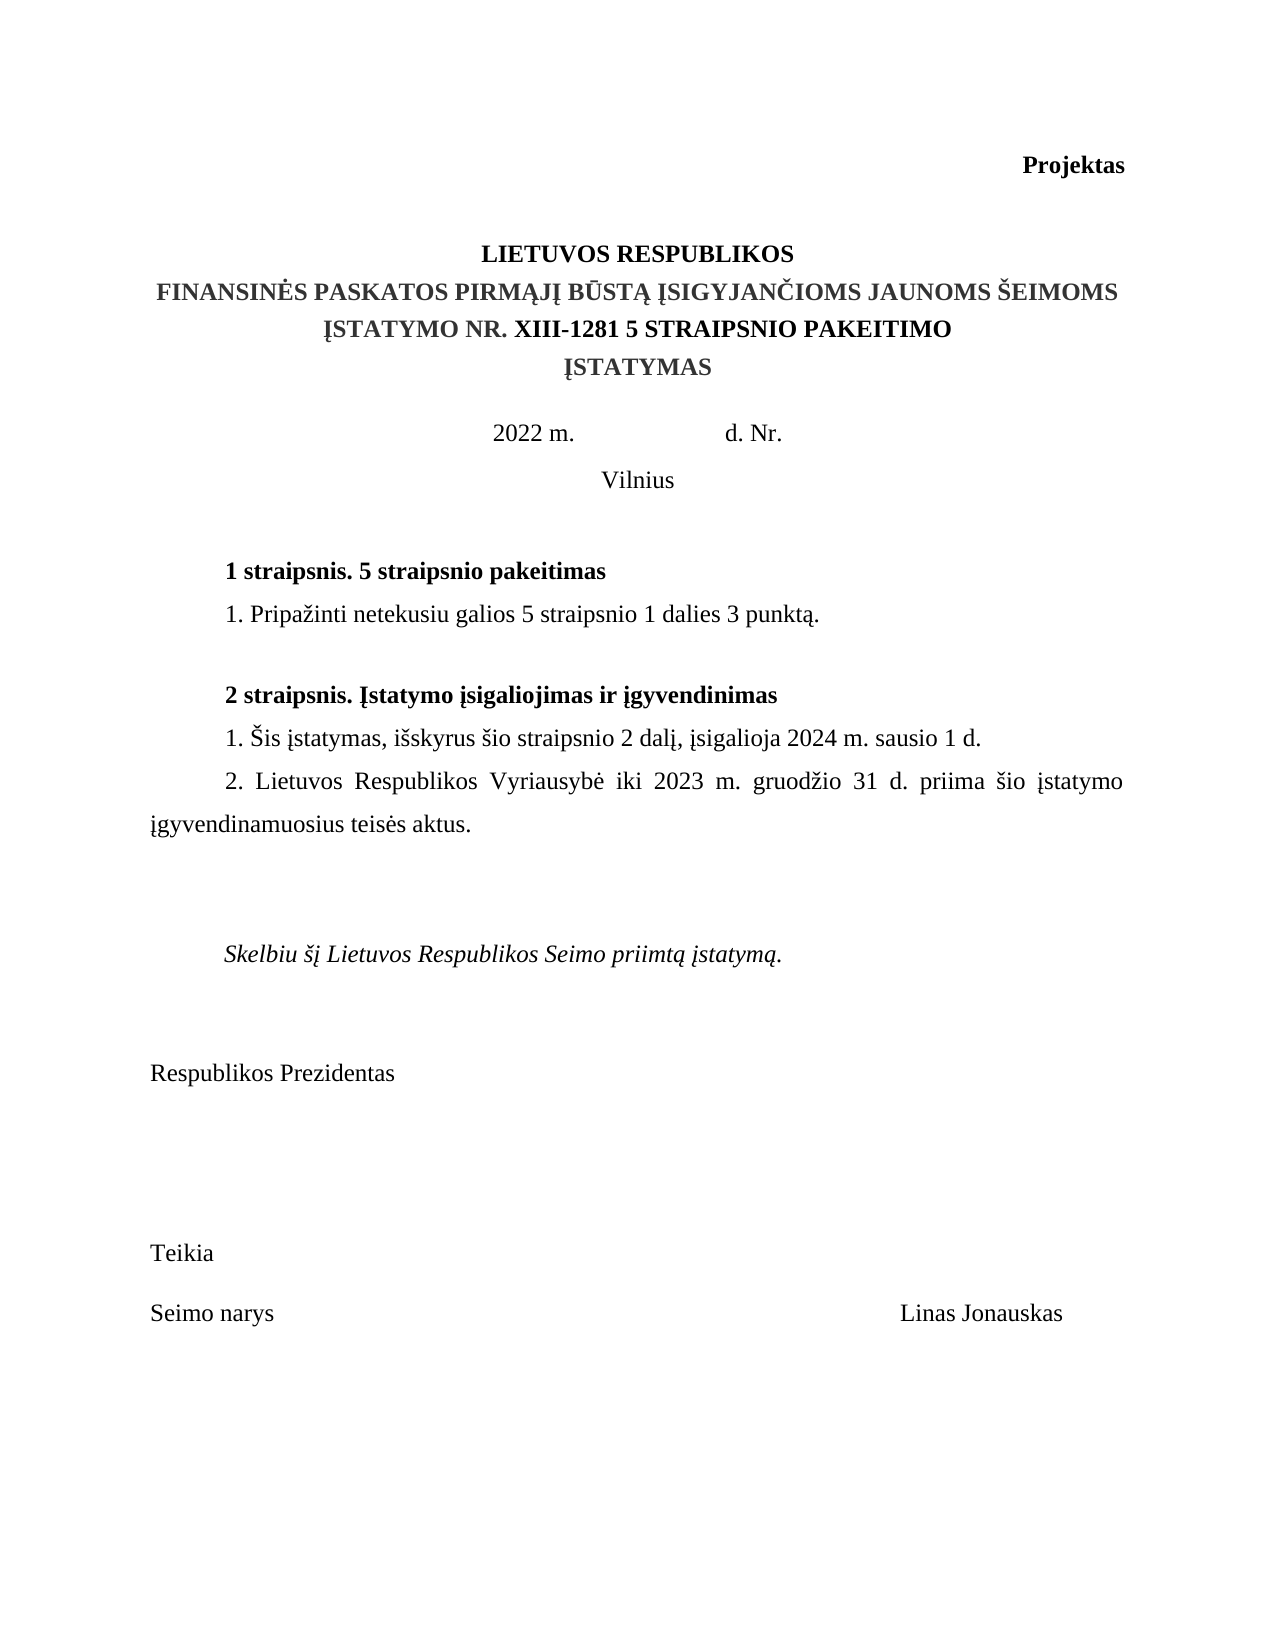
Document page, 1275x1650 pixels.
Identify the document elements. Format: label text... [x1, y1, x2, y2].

text LIETUVOS RESPUBLIKOS [150, 231, 1125, 268]
text Teikia [150, 1238, 1125, 1267]
text Vilnius [150, 466, 1125, 494]
text 1. Pripažinti netekusiu galios 5 straipsnio 1 dalies 3 punktą. [150, 599, 1125, 628]
text 1. Šis įstatymas, išskyrus šio straipsnio 2 dalį, įsigalioja 2024 m. sausio 1 d. [150, 723, 1125, 752]
text 1 straipsnis. 5 straipsnio pakeitimas [150, 556, 1125, 585]
text Seimo narys Linas Jonauskas [150, 1298, 1125, 1327]
text įstatymas [150, 343, 1125, 381]
text 2. Lietuvos Respublikos Vyriausybė iki 2023 m. gruodžio 31 d. priima šio įstatymo įgyvendinamuosius teisės aktus. [150, 766, 1125, 838]
text Skelbiu šį Lietuvos Respublikos Seimo priimtą įstatymą. [150, 939, 1125, 967]
text Respublikos Prezidentas [150, 1058, 1125, 1087]
text finansinės paskatos pirmąjį būstą įsigyjančioms jaunoms šeimoms ĮSTATYMo Nr. XIII-1281 5 straipsnio pakeitimo [150, 268, 1125, 343]
text 2022 m. d. Nr. [150, 418, 1125, 447]
text Projektas [150, 150, 1125, 179]
text 2 straipsnis. Įstatymo įsigaliojimas ir įgyvendinimas [150, 680, 1125, 709]
